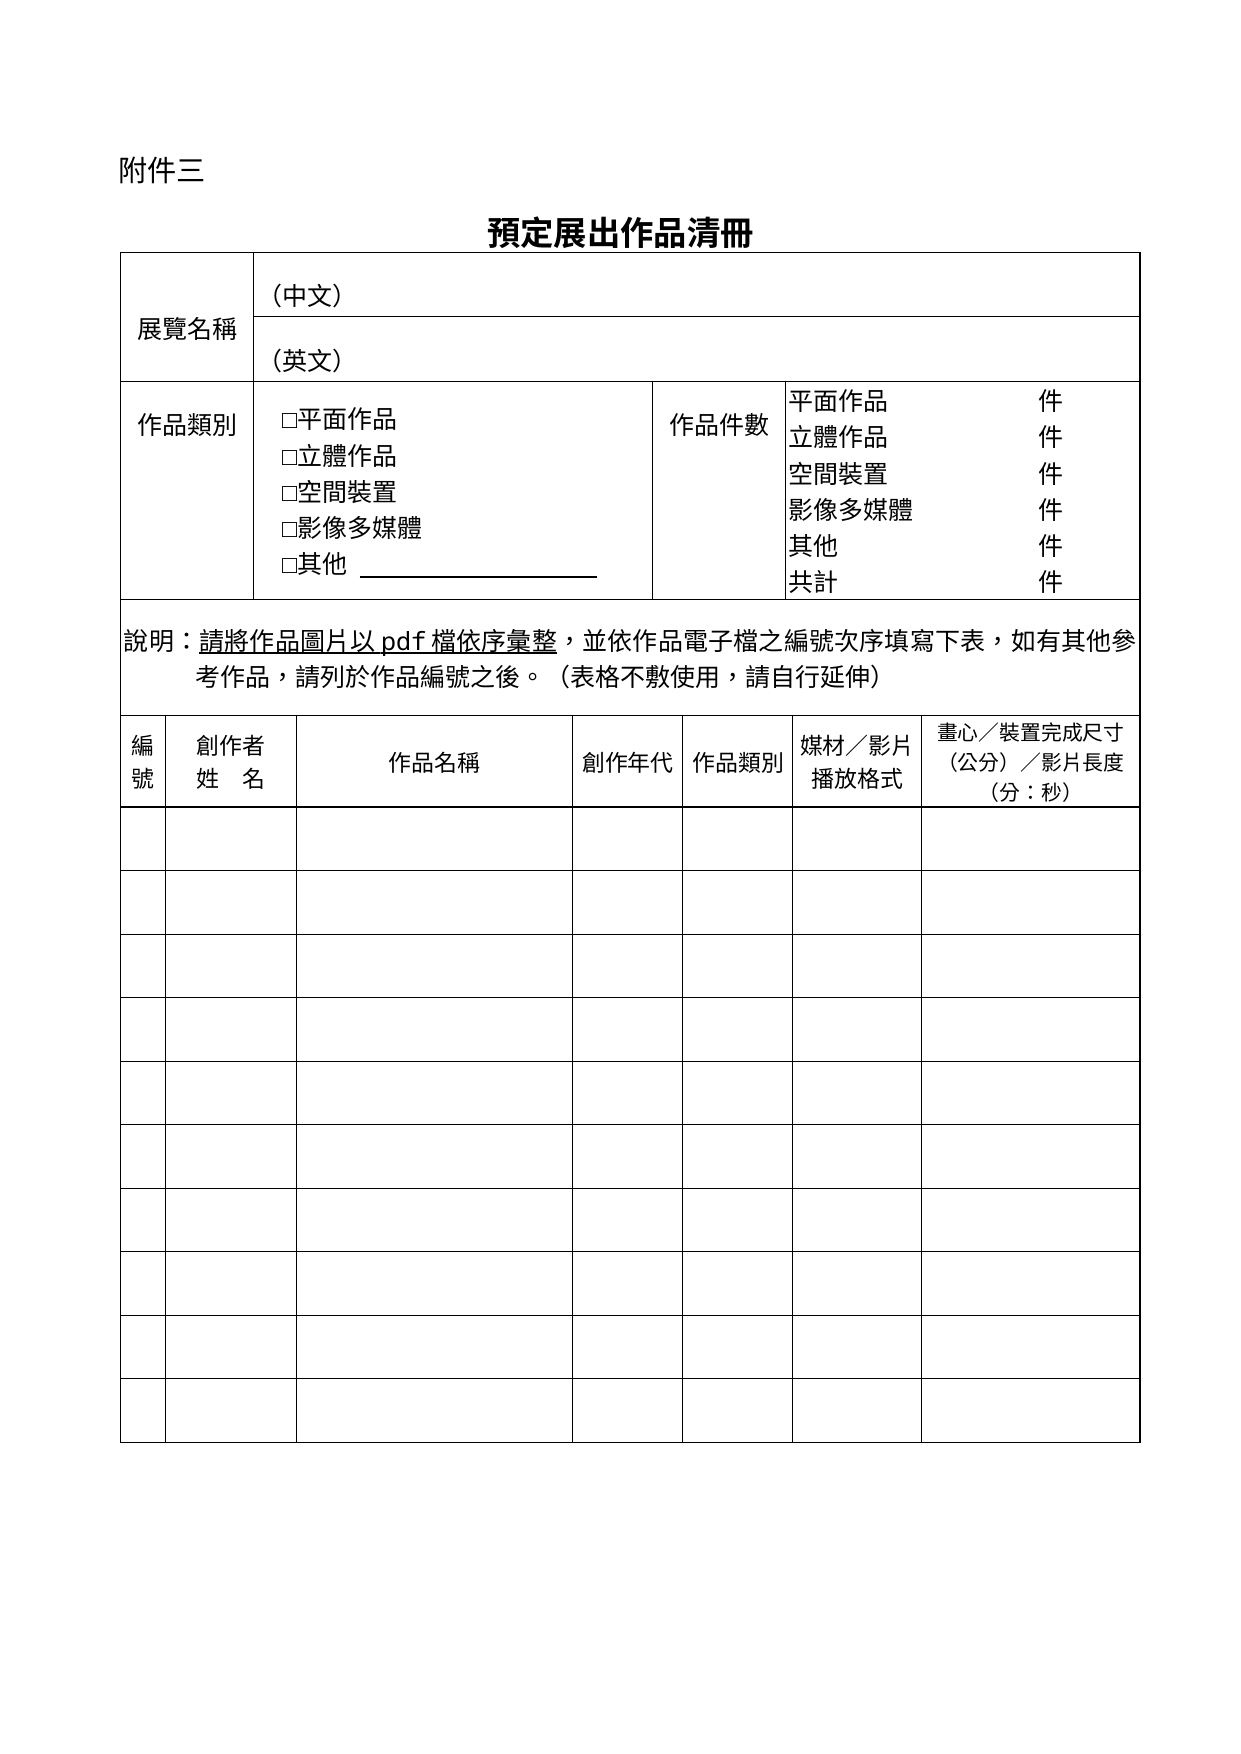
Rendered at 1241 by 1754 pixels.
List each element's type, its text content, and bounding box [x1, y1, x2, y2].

table_cell [573, 1379, 682, 1442]
table_cell 創作年代 [573, 716, 682, 806]
table_cell [683, 1125, 792, 1188]
table_cell [683, 935, 792, 997]
table_cell [166, 1189, 296, 1251]
text 預定展出作品清冊 [118, 189, 1122, 252]
table_cell [793, 1189, 921, 1251]
table_cell [793, 1125, 921, 1188]
table_cell 作品類別 [683, 716, 792, 806]
table_header （中文） [254, 253, 1139, 316]
table_cell [793, 871, 921, 933]
table_cell [922, 935, 1139, 997]
table_cell [793, 1316, 921, 1378]
table_cell [121, 1062, 165, 1124]
table_cell [121, 1316, 165, 1378]
table_cell [922, 1252, 1139, 1315]
table_cell [793, 1062, 921, 1124]
table_cell [166, 1062, 296, 1124]
table_cell [922, 1316, 1139, 1378]
table_cell [573, 871, 682, 933]
table_cell 媒材／影片播放格式 [793, 716, 921, 806]
table_cell 平面作品 件 立體作品 件 空間裝置 件 影像多媒體 件 其他 件 共計 件 [786, 382, 1139, 599]
table_cell [121, 1252, 165, 1315]
table_cell 說明：請將作品圖片以pdf檔依序彙整，並依作品電子檔之編號次序填寫下表，如有其他參考作品，請列於作品編號之後。（表格不敷使用，請自行延伸） [121, 600, 1139, 715]
table_cell 作品類別 [121, 382, 253, 599]
table_cell [793, 808, 921, 870]
table_cell [166, 1379, 296, 1442]
table_cell [922, 1062, 1139, 1124]
table_cell [121, 998, 165, 1061]
table_cell [121, 871, 165, 933]
table_cell [297, 1189, 572, 1251]
table_cell [683, 1062, 792, 1124]
table_cell [166, 935, 296, 997]
table_cell [683, 998, 792, 1061]
table_cell 作品件數 [653, 382, 785, 599]
table_cell [922, 1379, 1139, 1442]
table_cell [573, 935, 682, 997]
table_cell [297, 808, 572, 870]
table_cell [922, 1189, 1139, 1251]
table_cell [573, 1316, 682, 1378]
table_cell [121, 808, 165, 870]
text 附件三 [118, 127, 1122, 189]
table_cell [166, 1316, 296, 1378]
table_cell [683, 1379, 792, 1442]
table_cell [922, 1125, 1139, 1188]
table_cell [166, 1252, 296, 1315]
table_cell [573, 1252, 682, 1315]
table_cell 創作者 姓 名 [166, 716, 296, 806]
table_cell [683, 1316, 792, 1378]
table_cell [166, 998, 296, 1061]
table_cell [922, 808, 1139, 870]
table_cell [166, 808, 296, 870]
table_cell [166, 1125, 296, 1188]
table_cell [121, 1189, 165, 1251]
table_cell [121, 935, 165, 997]
table_cell [793, 1379, 921, 1442]
table_cell [121, 1379, 165, 1442]
table_cell □平面作品 □立體作品 □空間裝置 □影像多媒體 □其他 [254, 382, 652, 599]
table_cell [297, 1125, 572, 1188]
table_cell [297, 935, 572, 997]
table_cell [573, 1189, 682, 1251]
table_cell [683, 1252, 792, 1315]
table_cell [683, 871, 792, 933]
table_cell [573, 808, 682, 870]
table_cell [793, 998, 921, 1061]
table_cell [121, 1125, 165, 1188]
table_cell [166, 871, 296, 933]
table_cell [573, 1062, 682, 1124]
table_cell [683, 808, 792, 870]
table_cell [922, 998, 1139, 1061]
table_cell [297, 998, 572, 1061]
table_cell [297, 1062, 572, 1124]
table_cell [573, 998, 682, 1061]
table_cell 編號 [121, 716, 165, 806]
table_cell [683, 1189, 792, 1251]
table_cell [297, 1379, 572, 1442]
table_cell [297, 871, 572, 933]
table_cell [573, 1125, 682, 1188]
table_cell 作品名稱 [297, 716, 572, 806]
table_cell [297, 1252, 572, 1315]
table_cell [297, 1316, 572, 1378]
table_cell 畫心／裝置完成尺寸（公分）／影片長度（分：秒） [922, 716, 1139, 806]
table_cell （英文） [254, 317, 1139, 381]
table_header 展覽名稱 [121, 253, 253, 381]
table_cell [793, 1252, 921, 1315]
table_cell [793, 935, 921, 997]
table_cell [922, 871, 1139, 933]
